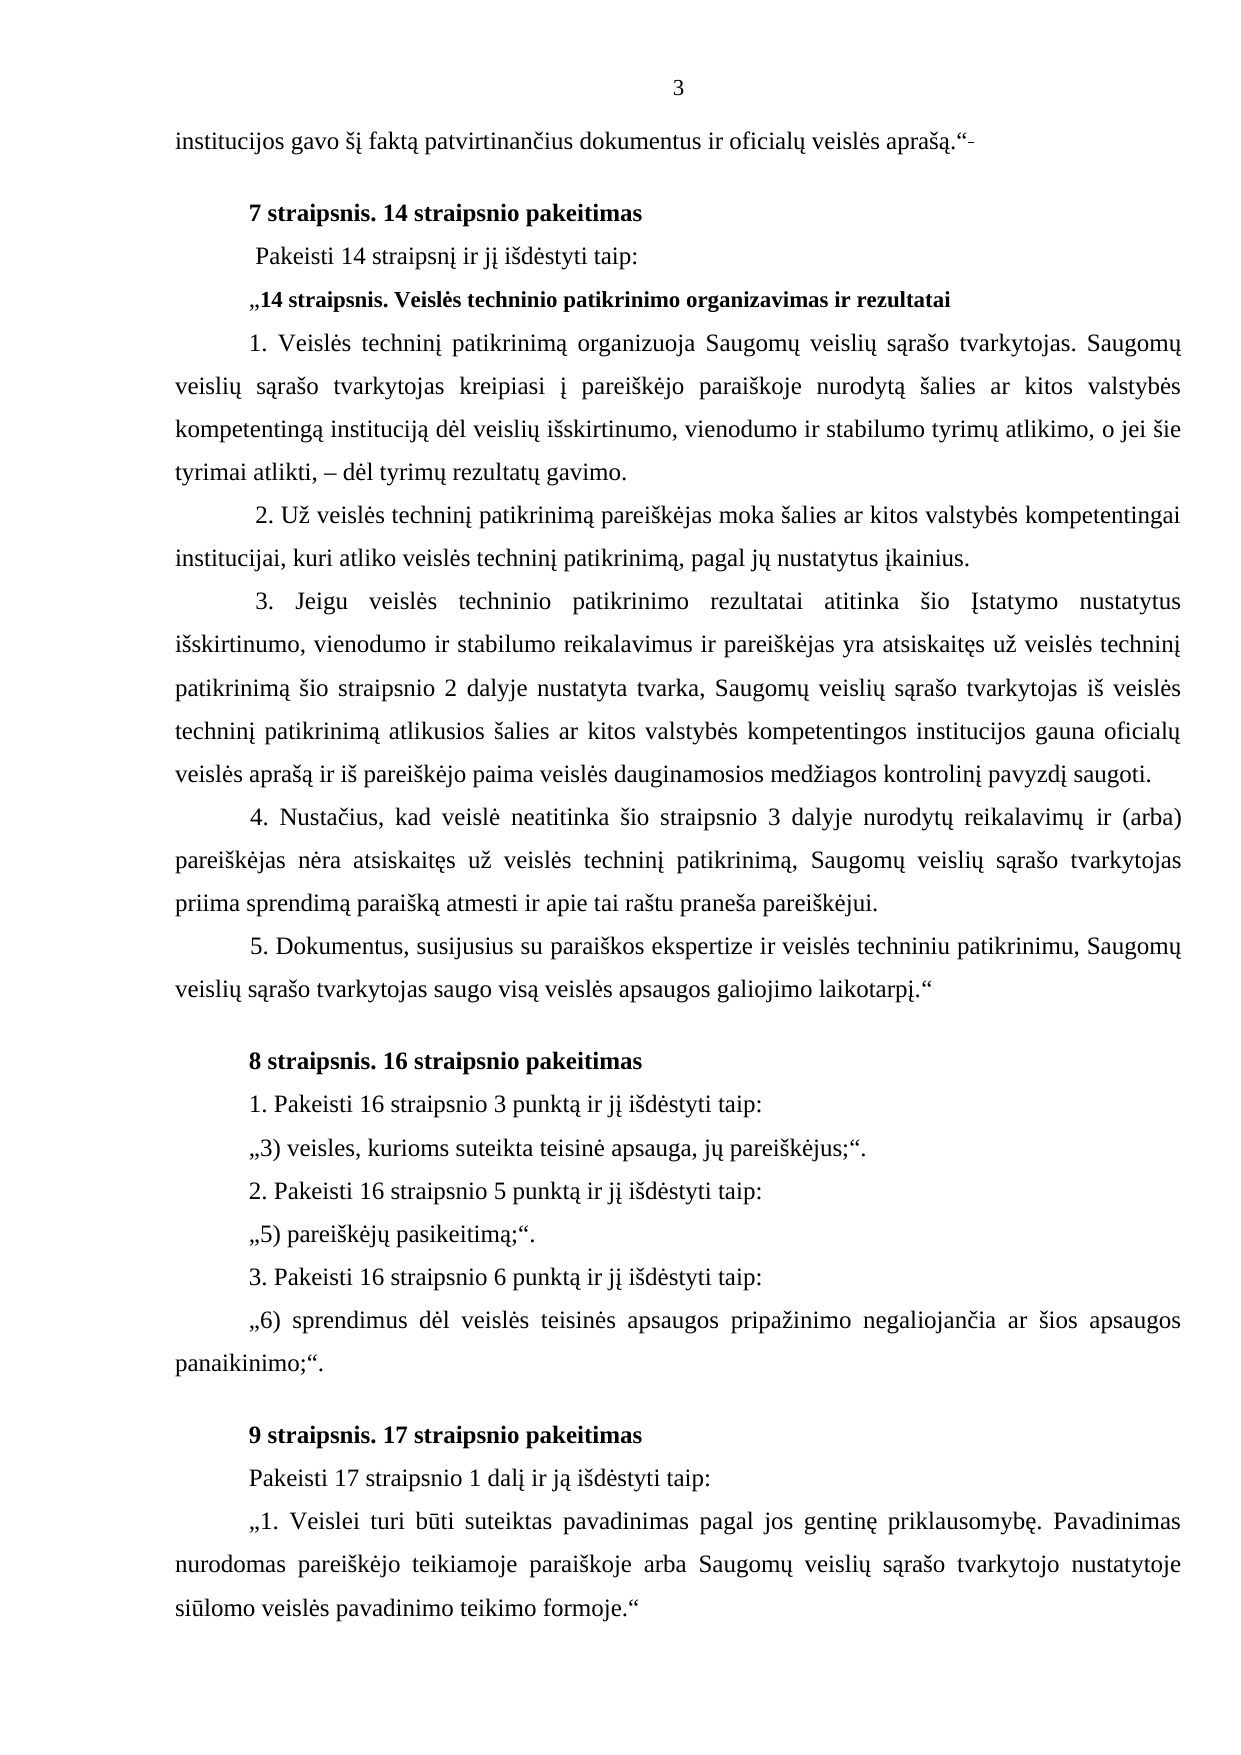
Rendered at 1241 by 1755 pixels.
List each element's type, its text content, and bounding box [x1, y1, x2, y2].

text 2. Už veislės techninį patikrinimą pareiškėjas moka šalies ar kitos valstybės kompetentingai institucijai, kuri atliko veislės techninį patikrinimą, pagal jų nustatytus įkainius. [175, 500, 1182, 572]
text Pakeisti 17 straipsnio 1 dalį ir ją išdėstyti taip: [175, 1463, 1182, 1492]
text 4. Nustačius, kad veislė neatitinka šio straipsnio 3 dalyje nurodytų reikalavimų ir (arba) pareiškėjas nėra atsiskaitęs už veislės techninį patikrinimą, Saugomų veislių sąrašo tvarkytojas priima sprendimą paraišką atmesti ir apie tai raštu praneša pareiškėjui. [175, 802, 1182, 917]
text „14 straipsnis. Veislės techninio patikrinimo organizavimas ir rezultatai [175, 284, 1182, 313]
text 9 straipsnis. 17 straipsnio pakeitimas [175, 1420, 1182, 1449]
text 3. Jeigu veislės techninio patikrinimo rezultatai atitinka šio Įstatymo nustatytus išskirtinumo, vienodumo ir stabilumo reikalavimus ir pareiškėjas yra atsiskaitęs už veislės techninį patikrinimą šio straipsnio 2 dalyje nustatyta tvarka, Saugomų veislių sąrašo tvarkytojas iš veislės techninį patikrinimą atlikusios šalies ar kitos valstybės kompetentingos institucijos gauna oficialų veislės aprašą ir iš pareiškėjo paima veislės dauginamosios medžiagos kontrolinį pavyzdį saugoti. [175, 586, 1182, 788]
text Pakeisti 14 straipsnį ir jį išdėstyti taip: [175, 241, 1182, 270]
text 3. Pakeisti 16 straipsnio 6 punktą ir jį išdėstyti taip: [175, 1262, 1182, 1291]
text 1. Veislės techninį patikrinimą organizuoja Saugomų veislių sąrašo tvarkytojas. Saugomų veislių sąrašo tvarkytojas kreipiasi į pareiškėjo paraiškoje nurodytą šalies ar kitos valstybės kompetentingą instituciją dėl veislių išskirtinumo, vienodumo ir stabilumo tyrimų atlikimo, o jei šie tyrimai atlikti, – dėl tyrimų rezultatų gavimo. [175, 328, 1182, 486]
text „5) pareiškėjų pasikeitimą;“. [175, 1219, 1182, 1248]
text „6) sprendimus dėl veislės teisinės apsaugos pripažinimo negaliojančia ar šios apsaugos panaikinimo;“. [175, 1305, 1182, 1377]
text 7 straipsnis. 14 straipsnio pakeitimas [175, 198, 1182, 227]
text „3) veisles, kurioms suteikta teisinė apsauga, jų pareiškėjus;“. [175, 1133, 1182, 1161]
text 5. Dokumentus, susijusius su paraiškos ekspertize ir veislės techniniu patikrinimu, Saugomų veislių sąrašo tvarkytojas saugo visą veislės apsaugos galiojimo laikotarpį.“ [175, 931, 1182, 1003]
text institucijos gavo šį faktą patvirtinančius dokumentus ir oficialų veislės aprašą.“ [175, 126, 1182, 155]
text 1. Pakeisti 16 straipsnio 3 punktą ir jį išdėstyti taip: [175, 1089, 1182, 1118]
text 2. Pakeisti 16 straipsnio 5 punktą ir jį išdėstyti taip: [175, 1176, 1182, 1204]
text 8 straipsnis. 16 straipsnio pakeitimas [175, 1046, 1182, 1075]
text „1. Veislei turi būti suteiktas pavadinimas pagal jos gentinę priklausomybę. Pavadinimas nurodomas pareiškėjo teikiamoje paraiškoje arba Saugomų veislių sąrašo tvarkytojo nustatytoje siūlomo veislės pavadinimo teikimo formoje.“ [175, 1506, 1182, 1621]
